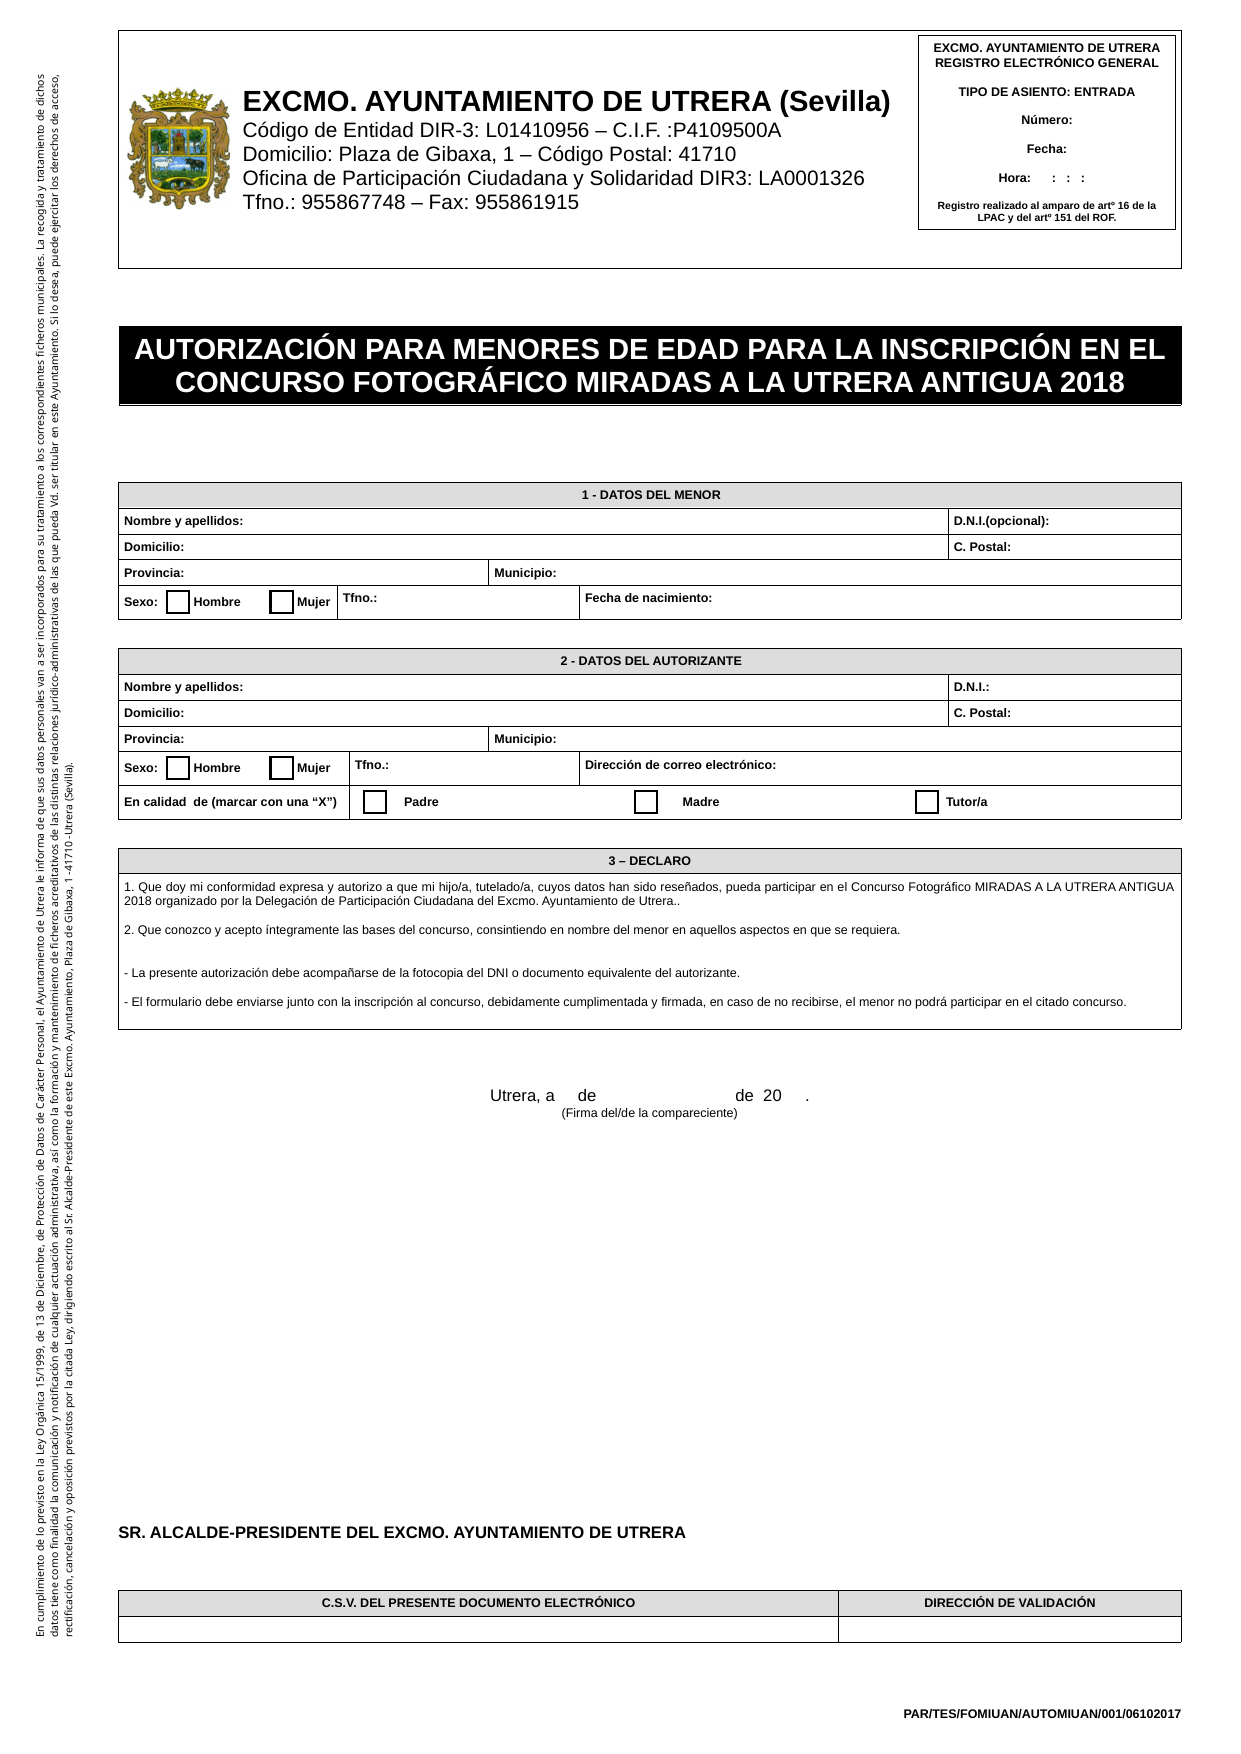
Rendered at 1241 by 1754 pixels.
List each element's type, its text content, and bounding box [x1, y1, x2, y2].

table_cell 1. Que doy mi conformidad expresa y autorizo a que mi hijo/a, tutelado/a, cuyos datos han sido reseñados, pueda participar en el Concurso Fotográfico MIRADAS A LA UTRERA ANTIGUA 2018 organizado por la Delegación de Participación Ciudadana del Excmo. Ayuntamiento de Utrera.. 2. Que conozco y acepto íntegramente las bases del concurso, consintiendo en nombre del menor en aquellos aspectos en que se requiera. - La presente autorización debe acompañarse de la fotocopia del DNI o documento equivalente del autorizante. - El formulario debe enviarse junto con la inscripción al concurso, debidamente cumplimentada y firmada, en caso de no recibirse, el menor no podrá participar en el citado concurso. [119, 874, 1181, 1029]
table_cell Municipio: [489, 727, 1181, 751]
table_cell Tfno.: [338, 586, 579, 619]
table_cell Padre Madre Tutor/a [350, 786, 1181, 818]
table_cell Provincia: [119, 560, 488, 585]
table_header C.S.V. DEL PRESENTE DOCUMENTO ELECTRÓNICO [119, 1591, 838, 1616]
table_cell C. Postal: [949, 701, 1181, 726]
table_cell Domicilio: [119, 535, 948, 559]
table_header 3 – DECLARO [119, 849, 1181, 873]
table_header AUTORIZACIÓN PARA MENORES DE EDAD PARA LA INSCRIPCIÓN EN EL CONCURSO FOTOGRÁFICO MIRADAS A LA UTRERA ANTIGUA 2018 [120, 327, 1181, 404]
table_cell Nombre y apellidos: [119, 509, 948, 533]
table_header 2 - DATOS DEL AUTORIZANTE [119, 649, 1181, 674]
text SR. ALCALDE-PRESIDENTE DEL EXCMO. AYUNTAMIENTO DE UTRERA [118, 1523, 1181, 1542]
table_cell C. Postal: [949, 535, 1181, 559]
table_cell [839, 1617, 1181, 1642]
table_cell D.N.I.: [949, 675, 1181, 699]
table_cell Provincia: [119, 727, 488, 751]
table_cell Nombre y apellidos: [119, 675, 948, 699]
table_header DIRECCIÓN DE VALIDACIÓN [839, 1591, 1181, 1616]
table_cell En calidad de (marcar con una “X”) [119, 786, 349, 818]
table_header EXCMO. AYUNTAMIENTO DE UTRERA (Sevilla) Código de Entidad DIR-3: L01410956 – C.I.F. :P4109500A Domicilio: Plaza de Gibaxa, 1 – Código Postal: 41710 Oficina de Participación Ciudadana y Solidaridad DIR3: LA0001326 Tfno.: 955867748 – Fax: 955861915 [237, 31, 912, 268]
table_cell D.N.I.(opcional): [949, 509, 1181, 533]
table_cell Municipio: [489, 560, 1181, 585]
table_header [119, 31, 237, 268]
table_cell [119, 1617, 838, 1642]
text Utrera, a de de 20 . [118, 1086, 1181, 1105]
text (Firma del/de la compareciente) [118, 1105, 1181, 1120]
table_cell Dirección de correo electrónico: [580, 752, 1181, 785]
table_cell Domicilio: [119, 701, 948, 726]
table_header EXCMO. AYUNTAMIENTO DE UTRERA REGISTRO ELECTRÓNICO GENERAL TIPO DE ASIENTO: ENTRADA Número: Fecha: Hora: : : : Registro realizado al amparo de artº 16 de la LPAC y del artº 151 del ROF. [919, 36, 1175, 229]
table_cell Tfno.: [350, 752, 579, 785]
table_cell Fecha de nacimiento: [580, 586, 1181, 619]
table_header [913, 31, 1181, 268]
table_header 1 - DATOS DEL MENOR [119, 483, 1181, 507]
table_cell Sexo: Hombre Mujer [119, 752, 349, 785]
table_cell Sexo: Hombre Mujer [119, 586, 337, 619]
